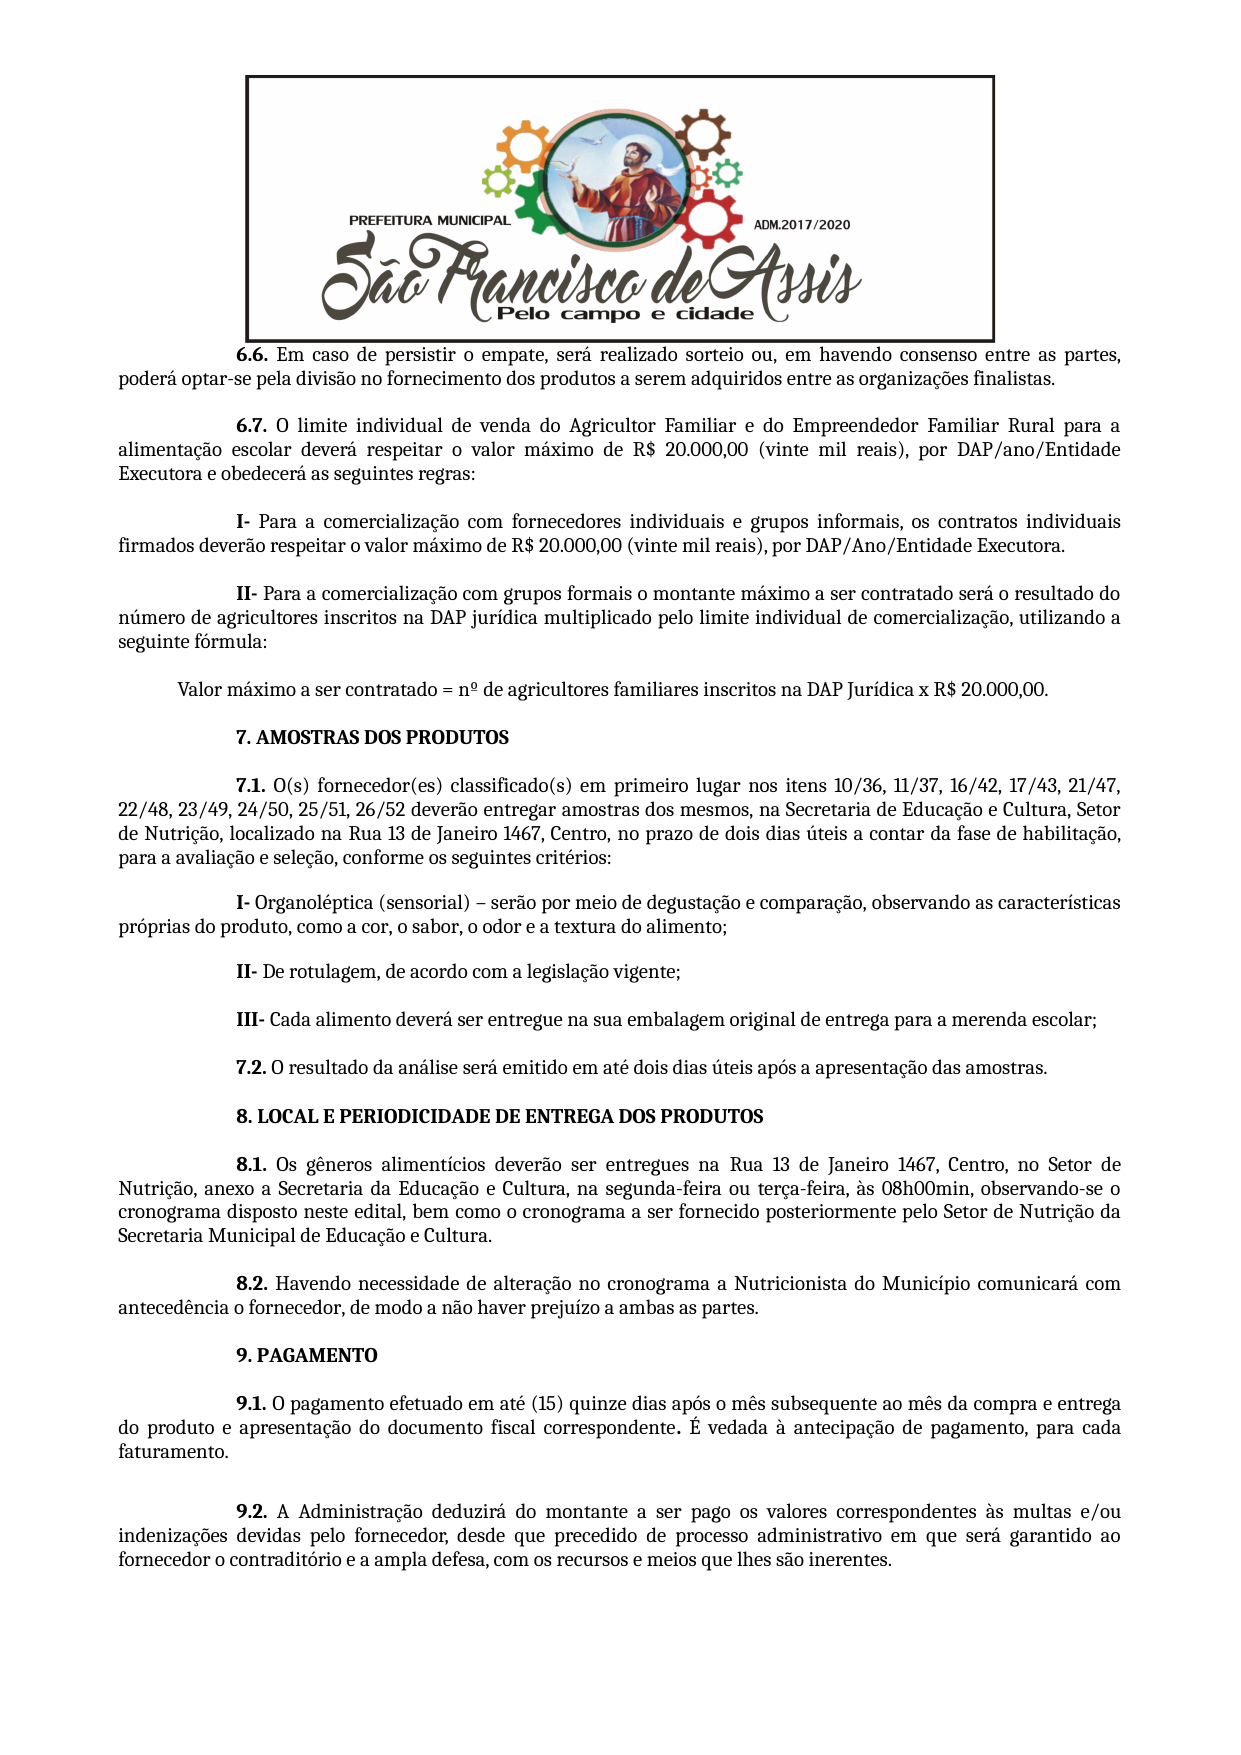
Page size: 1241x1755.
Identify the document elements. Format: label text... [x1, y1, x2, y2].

text I- Para a comercialização com fornecedores individuais e grupos informais, os contratos individuais firmados deverão respeitar o valor máximo de R$ 20.000,00 (vinte mil reais), por DAP/Ano/Entidade Executora. [118, 510, 1122, 558]
text 9.1. O pagamento efetuado em até (15) quinze dias após o mês subsequente ao mês da compra e entrega do produto e apresentação do documento fiscal correspondente. É vedada à antecipação de pagamento, para cada faturamento. [118, 1392, 1122, 1464]
text 9. PAGAMENTO [236, 1344, 1122, 1368]
text 9.2. A Administração deduzirá do montante a ser pago os valores correspondentes às multas e/ou indenizações devidas pelo fornecedor, desde que precedido de processo administrativo em que será garantido ao fornecedor o contraditório e a ampla defesa, com os recursos e meios que lhes são inerentes. [118, 1500, 1122, 1572]
text II- De rotulagem, de acordo com a legislação vigente; [118, 959, 1122, 983]
text II- Para a comercialização com grupos formais o montante máximo a ser contratado será o resultado do número de agricultores inscritos na DAP jurídica multiplicado pelo limite individual de comercialização, utilizando a seguinte fórmula: [118, 582, 1122, 654]
text 7.2. O resultado da análise será emitido em até dois dias úteis após a apresentação das amostras. [118, 1056, 1122, 1080]
text 6.7. O limite individual de venda do Agricultor Familiar e do Empreendedor Familiar Rural para a alimentação escolar deverá respeitar o valor máximo de R$ 20.000,00 (vinte mil reais), por DAP/ano/Entidade Executora e obedecerá as seguintes regras: [118, 414, 1122, 486]
text Valor máximo a ser contratado = nº de agricultores familiares inscritos na DAP Jurídica x R$ 20.000,00. [118, 678, 1122, 702]
text 7.1. O(s) fornecedor(es) classificado(s) em primeiro lugar nos itens 10/36, 11/37, 16/42, 17/43, 21/47, 22/48, 23/49, 24/50, 25/51, 26/52 deverão entregar amostras dos mesmos, na Secretaria de Educação e Cultura, Setor de Nutrição, localizado na Rua 13 de Janeiro 1467, Centro, no prazo de dois dias úteis a contar da fase de habilitação, para a avaliação e seleção, conforme os seguintes critérios: [118, 774, 1122, 870]
text 8.2. Havendo necessidade de alteração no cronograma a Nutricionista do Município comunicará com antecedência o fornecedor, de modo a não haver prejuízo a ambas as partes. [118, 1272, 1122, 1320]
text III- Cada alimento deverá ser entregue na sua embalagem original de entrega para a merenda escolar; [118, 1008, 1122, 1032]
text 6.6. Em caso de persistir o empate, será realizado sorteio ou, em havendo consenso entre as partes, poderá optar-se pela divisão no fornecimento dos produtos a serem adquiridos entre as organizações finalistas. [118, 342, 1122, 390]
text 7. AMOSTRAS DOS PRODUTOS [118, 726, 1122, 749]
text I- Organoléptica (sensorial) – serão por meio de degustação e comparação, observando as características próprias do produto, como a cor, o sabor, o odor e a textura do alimento; [118, 891, 1122, 938]
text 8. LOCAL E PERIODICIDADE DE ENTREGA DOS PRODUTOS [118, 1104, 1122, 1128]
text 8.1. Os gêneros alimentícios deverão ser entregues na Rua 13 de Janeiro 1467, Centro, no Setor de Nutrição, anexo a Secretaria da Educação e Cultura, na segunda-feira ou terça-feira, às 08h00min, observando-se o cronograma disposto neste edital, bem como o cronograma a ser fornecido posteriormente pelo Setor de Nutrição da Secretaria Municipal de Educação e Cultura. [118, 1152, 1122, 1248]
